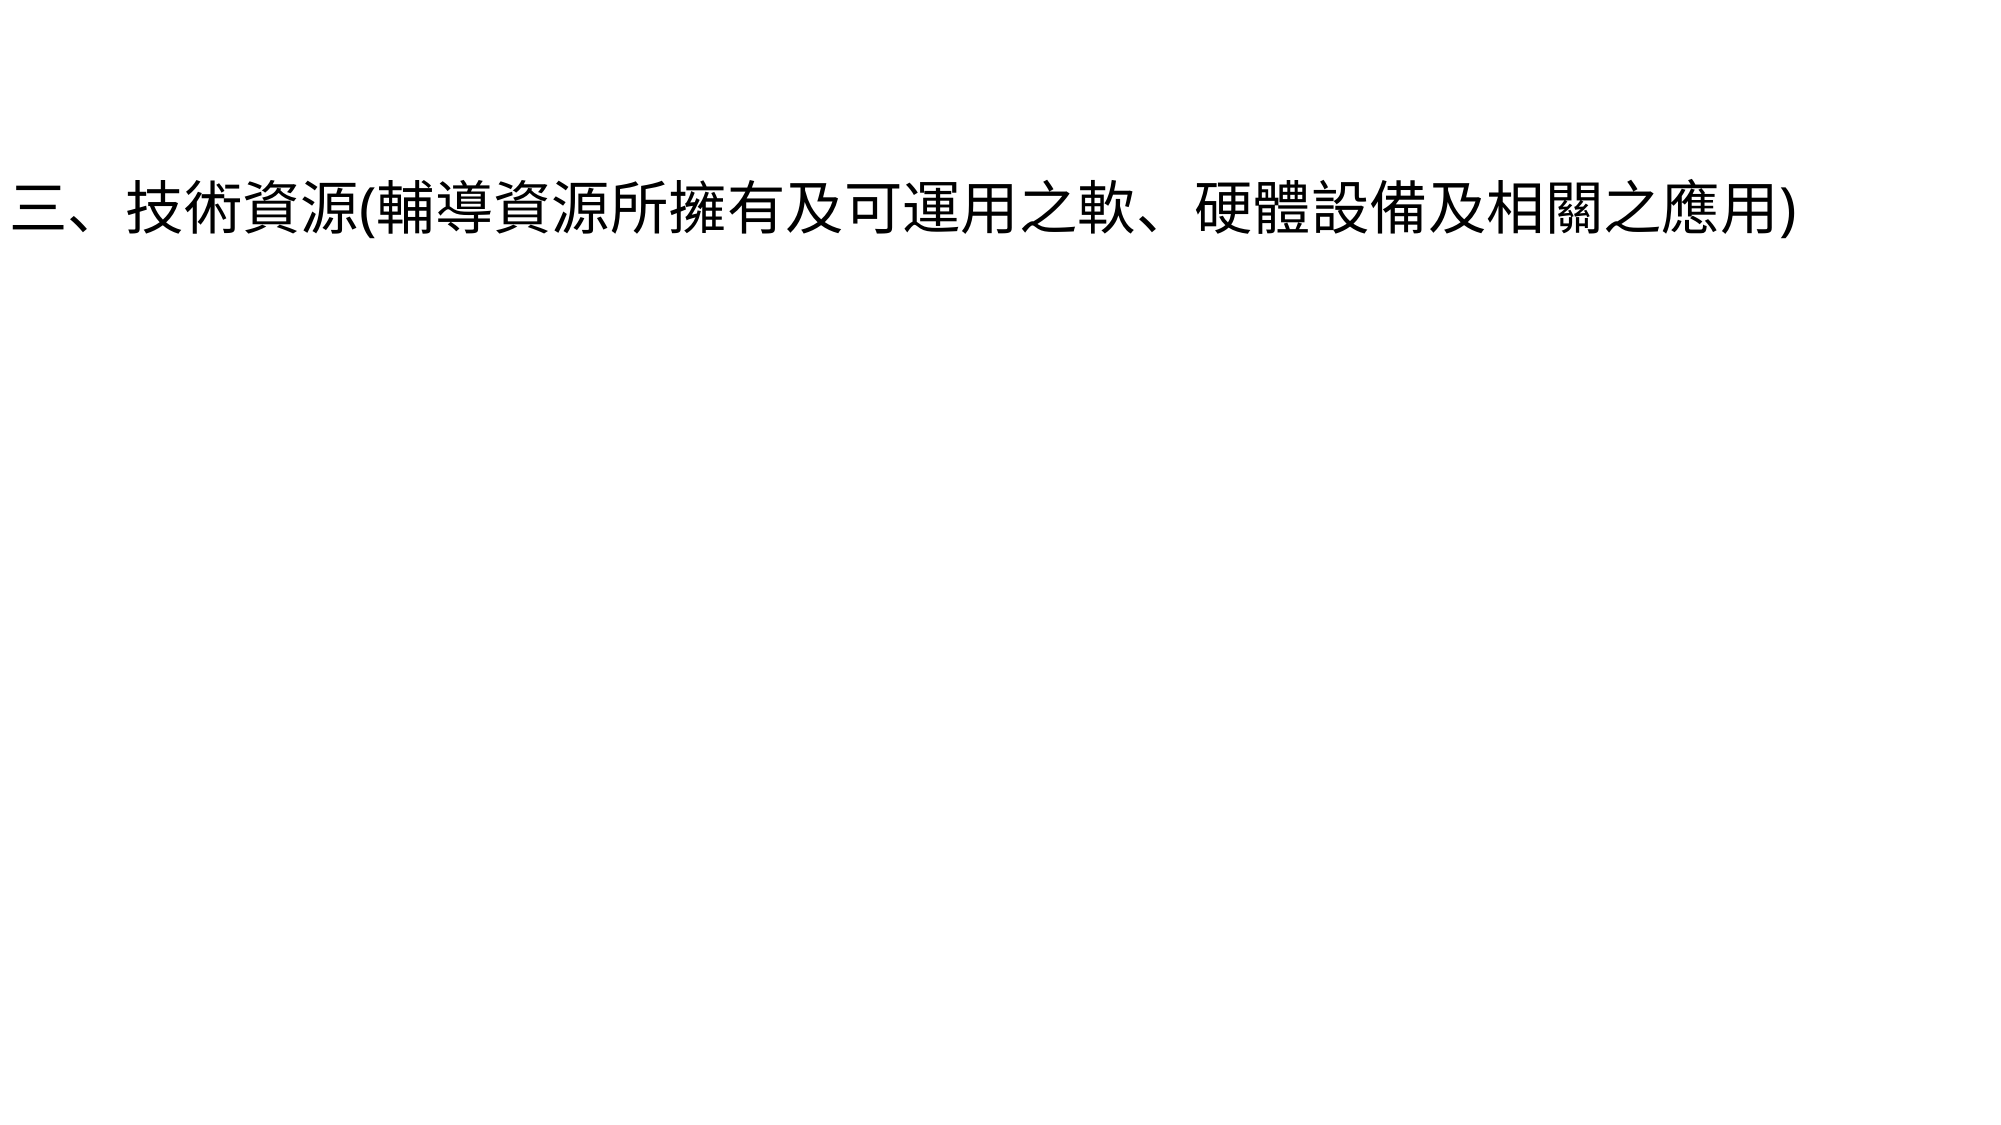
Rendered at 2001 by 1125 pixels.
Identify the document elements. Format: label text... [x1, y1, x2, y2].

text 三、技術資源(輔導資源所擁有及可運用之軟、硬體設備及相關之應用) [9, 167, 1991, 245]
picture [0, 0, 2001, 1125]
